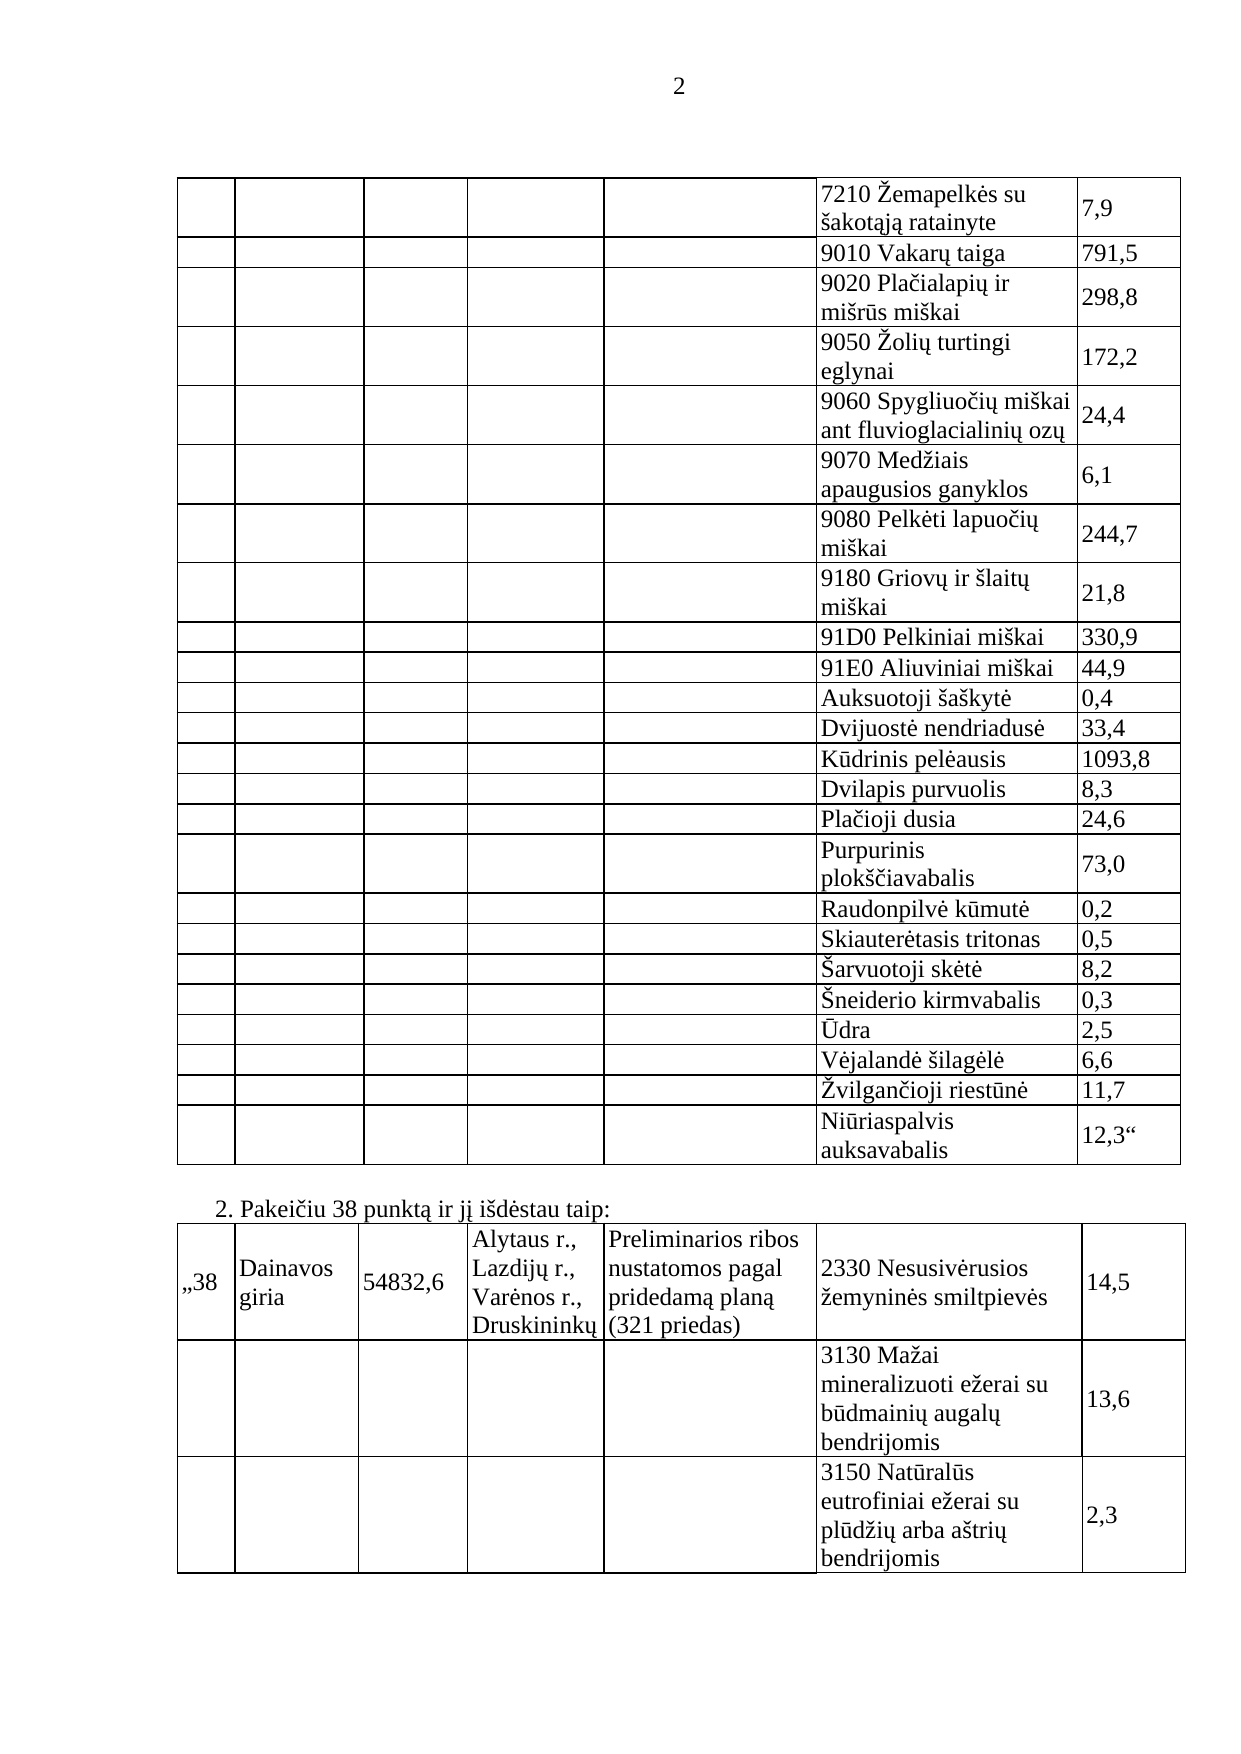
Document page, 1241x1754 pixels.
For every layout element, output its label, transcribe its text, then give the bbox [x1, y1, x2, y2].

table_cell 0,4 [1078, 683, 1180, 712]
table_cell [178, 1045, 234, 1074]
table_cell [236, 713, 363, 742]
table_cell [365, 683, 467, 712]
table_cell [236, 1045, 363, 1074]
table_cell [365, 805, 467, 833]
table_cell [236, 985, 363, 1013]
table_cell [468, 774, 603, 803]
table_cell [468, 563, 603, 621]
table_cell [605, 268, 816, 326]
table_cell [605, 563, 816, 621]
table_cell [605, 985, 816, 1013]
table_cell [365, 713, 467, 742]
table_cell 8,3 [1078, 774, 1180, 803]
table_cell 9080 Pelkėti lapuočių miškai [817, 505, 1077, 562]
table_cell [468, 805, 603, 833]
table_cell [236, 505, 363, 562]
table_cell [236, 386, 363, 444]
table_cell [236, 1015, 363, 1044]
table_cell 172,2 [1078, 327, 1180, 385]
table_cell [605, 955, 816, 983]
table_header Alytaus r., Lazdijų r., Varėnos r., Druskininkų [468, 1224, 603, 1339]
table_cell [365, 835, 467, 892]
table_cell [605, 713, 816, 742]
table_cell [365, 327, 467, 385]
table_header 2330 Nesusivėrusios žemyninės smiltpievės [817, 1224, 1081, 1339]
table_cell [365, 744, 467, 772]
table_cell Vėjalandė šilagėlė [817, 1045, 1077, 1074]
table_header Dainavos giria [236, 1224, 358, 1339]
table_cell [365, 623, 467, 651]
table_cell [178, 744, 234, 772]
table_cell 3150 Natūralūs eutrofiniai ežerai su plūdžių arba aštrių bendrijomis [817, 1457, 1082, 1572]
table_cell [178, 774, 234, 803]
table_cell 244,7 [1078, 505, 1180, 562]
table_cell Skiauterėtasis tritonas [817, 924, 1077, 953]
table_cell [359, 1457, 467, 1572]
table_cell [365, 445, 467, 503]
table_cell 330,9 [1078, 623, 1180, 651]
table_cell [365, 1106, 467, 1163]
table_cell 9050 Žolių turtingi eglynai [817, 327, 1077, 385]
table_cell Žvilgančioji riestūnė [817, 1076, 1077, 1104]
table_cell [178, 653, 234, 682]
table_cell [178, 445, 234, 503]
table_cell Šarvuotoji skėtė [817, 955, 1077, 983]
table_cell [236, 894, 363, 922]
table_cell [178, 238, 234, 267]
table_cell 9070 Medžiais apaugusios ganyklos [817, 445, 1077, 503]
table_cell [605, 1457, 816, 1572]
table_cell 6,1 [1078, 445, 1180, 503]
table_cell [605, 238, 816, 267]
table_cell [236, 924, 363, 953]
table_cell [178, 1015, 234, 1044]
table_cell [605, 327, 816, 385]
table_cell [178, 805, 234, 833]
table_cell [365, 1015, 467, 1044]
table_cell [178, 1457, 234, 1572]
table_cell [236, 563, 363, 621]
table_cell 2,3 [1083, 1457, 1185, 1572]
table_cell 1093,8 [1078, 744, 1180, 772]
table_cell 791,5 [1078, 237, 1180, 267]
table_cell [178, 683, 234, 712]
table_cell [236, 179, 363, 236]
table_cell [236, 774, 363, 803]
table_cell Kūdrinis pelėausis [817, 744, 1077, 772]
table_cell [468, 268, 603, 326]
table_cell [605, 179, 816, 236]
table_cell 2,5 [1078, 1015, 1180, 1044]
table_cell Plačioji dusia [817, 805, 1077, 833]
table_cell 9010 Vakarų taiga [817, 237, 1077, 267]
table_cell [236, 683, 363, 712]
table_header 54832,6 [359, 1224, 467, 1339]
table_cell [236, 744, 363, 772]
table_cell [605, 445, 816, 503]
table_cell [468, 623, 603, 651]
table_cell 91D0 Pelkiniai miškai [817, 623, 1077, 651]
table_cell [365, 894, 467, 922]
table_cell [178, 327, 234, 385]
table_cell [365, 268, 467, 326]
table_cell [365, 1045, 467, 1074]
table_cell [605, 653, 816, 682]
table_cell [468, 1457, 603, 1572]
table_cell 9060 Spygliuočių miškai ant fluvioglacialinių ozų [817, 386, 1077, 444]
table_cell [605, 835, 816, 892]
table_cell [468, 505, 603, 562]
table_cell [468, 327, 603, 385]
table_cell [178, 1341, 234, 1456]
table_cell [468, 744, 603, 772]
table_cell Dvijuostė nendriadusė [817, 713, 1077, 742]
table_cell Auksuotoji šaškytė [817, 683, 1077, 712]
table_cell Dvilapis purvuolis [817, 774, 1077, 803]
table_cell 0,5 [1078, 924, 1180, 953]
table_cell [236, 445, 363, 503]
table_cell 33,4 [1078, 713, 1180, 742]
table_cell [178, 505, 234, 562]
table_cell [468, 1015, 603, 1044]
table_cell [468, 835, 603, 892]
table_cell [365, 179, 467, 236]
table_cell 7,9 [1078, 178, 1180, 236]
table_cell [236, 623, 363, 651]
table_cell [236, 805, 363, 833]
table_cell [605, 683, 816, 712]
table_cell [178, 386, 234, 444]
table_cell [468, 386, 603, 444]
table_cell [605, 623, 816, 651]
table_cell [605, 1076, 816, 1104]
table_header „38 [178, 1224, 234, 1339]
table_cell [605, 805, 816, 833]
table_cell [468, 653, 603, 682]
table_cell [605, 386, 816, 444]
table_cell [605, 924, 816, 953]
table_cell [365, 985, 467, 1013]
table_cell [468, 445, 603, 503]
table_cell [365, 386, 467, 444]
table_cell 9180 Griovų ir šlaitų miškai [817, 563, 1077, 621]
table_cell [178, 894, 234, 922]
table_cell [468, 955, 603, 983]
table_cell [468, 985, 603, 1013]
table_cell [468, 1341, 603, 1456]
table_cell [605, 894, 816, 922]
table_cell [236, 238, 363, 267]
table_cell [236, 955, 363, 983]
table_cell [365, 238, 467, 267]
table_cell 24,4 [1078, 386, 1180, 444]
table_cell 13,6 [1083, 1341, 1185, 1456]
table_cell [365, 653, 467, 682]
table_cell Purpurinis plokščiavabalis [817, 835, 1077, 892]
table_header Preliminarios ribos nustatomos pagal pridedamą planą (321 priedas) [605, 1224, 816, 1339]
table_cell 0,2 [1078, 894, 1180, 922]
table_cell [236, 327, 363, 385]
table_cell [605, 1045, 816, 1074]
table_cell [236, 1457, 358, 1572]
table_cell [236, 653, 363, 682]
table_cell [178, 1076, 234, 1104]
table_cell Niūriaspalvis auksavabalis [817, 1106, 1077, 1163]
table_cell Raudonpilvė kūmutė [817, 894, 1077, 922]
table_cell [178, 955, 234, 983]
table_cell 73,0 [1078, 835, 1180, 892]
table_cell 91E0 Aliuviniai miškai [817, 653, 1077, 682]
table_cell [468, 1076, 603, 1104]
table_cell 12,3“ [1078, 1106, 1180, 1163]
table_cell [236, 1106, 363, 1163]
table_cell [365, 1076, 467, 1104]
table_cell [236, 1341, 358, 1456]
table_cell 6,6 [1078, 1045, 1180, 1074]
table_cell 11,7 [1078, 1076, 1180, 1104]
table_cell [365, 563, 467, 621]
table_cell [468, 713, 603, 742]
table_cell Šneiderio kirmvabalis [817, 985, 1077, 1013]
table_cell Ūdra [817, 1015, 1077, 1044]
table_cell [178, 268, 234, 326]
table_cell [468, 1045, 603, 1074]
table_cell [365, 505, 467, 562]
table_cell [178, 179, 234, 236]
table_cell [365, 924, 467, 953]
table_cell 9020 Plačialapių ir mišrūs miškai [817, 268, 1077, 326]
table_cell [468, 179, 603, 236]
table_cell [178, 713, 234, 742]
table_cell 298,8 [1078, 268, 1180, 326]
table_cell 0,3 [1078, 985, 1180, 1013]
table_cell [178, 985, 234, 1013]
table_cell [468, 238, 603, 267]
table_cell [468, 894, 603, 922]
table_cell [365, 955, 467, 983]
table_cell [605, 744, 816, 772]
text 2. Pakeičiu 38 punktą ir jį išdėstau taip: [215, 1194, 1181, 1222]
table_cell [605, 1015, 816, 1044]
table_cell [359, 1341, 467, 1456]
table_cell [468, 1106, 603, 1163]
table_cell [236, 835, 363, 892]
table_cell [605, 505, 816, 562]
table_cell [365, 774, 467, 803]
table_cell [468, 924, 603, 953]
table_cell [236, 268, 363, 326]
table_cell [468, 683, 603, 712]
table_cell [605, 774, 816, 803]
table_header 14,5 [1083, 1224, 1185, 1339]
table_cell [178, 1106, 234, 1163]
table_cell 21,8 [1078, 563, 1180, 621]
table_cell [605, 1106, 816, 1163]
table_cell 3130 Mažai mineralizuoti ežerai su būdmainių augalų bendrijomis [817, 1341, 1081, 1456]
table_cell 7210 Žemapelkės su šakotąją ratainyte [817, 178, 1077, 236]
table_cell 24,6 [1078, 805, 1180, 833]
table_cell 8,2 [1078, 955, 1180, 983]
table_cell [605, 1341, 816, 1456]
table_cell 44,9 [1078, 653, 1180, 682]
table_cell [178, 623, 234, 651]
table_cell [178, 835, 234, 892]
table_cell [178, 924, 234, 953]
table_cell [178, 563, 234, 621]
table_cell [236, 1076, 363, 1104]
